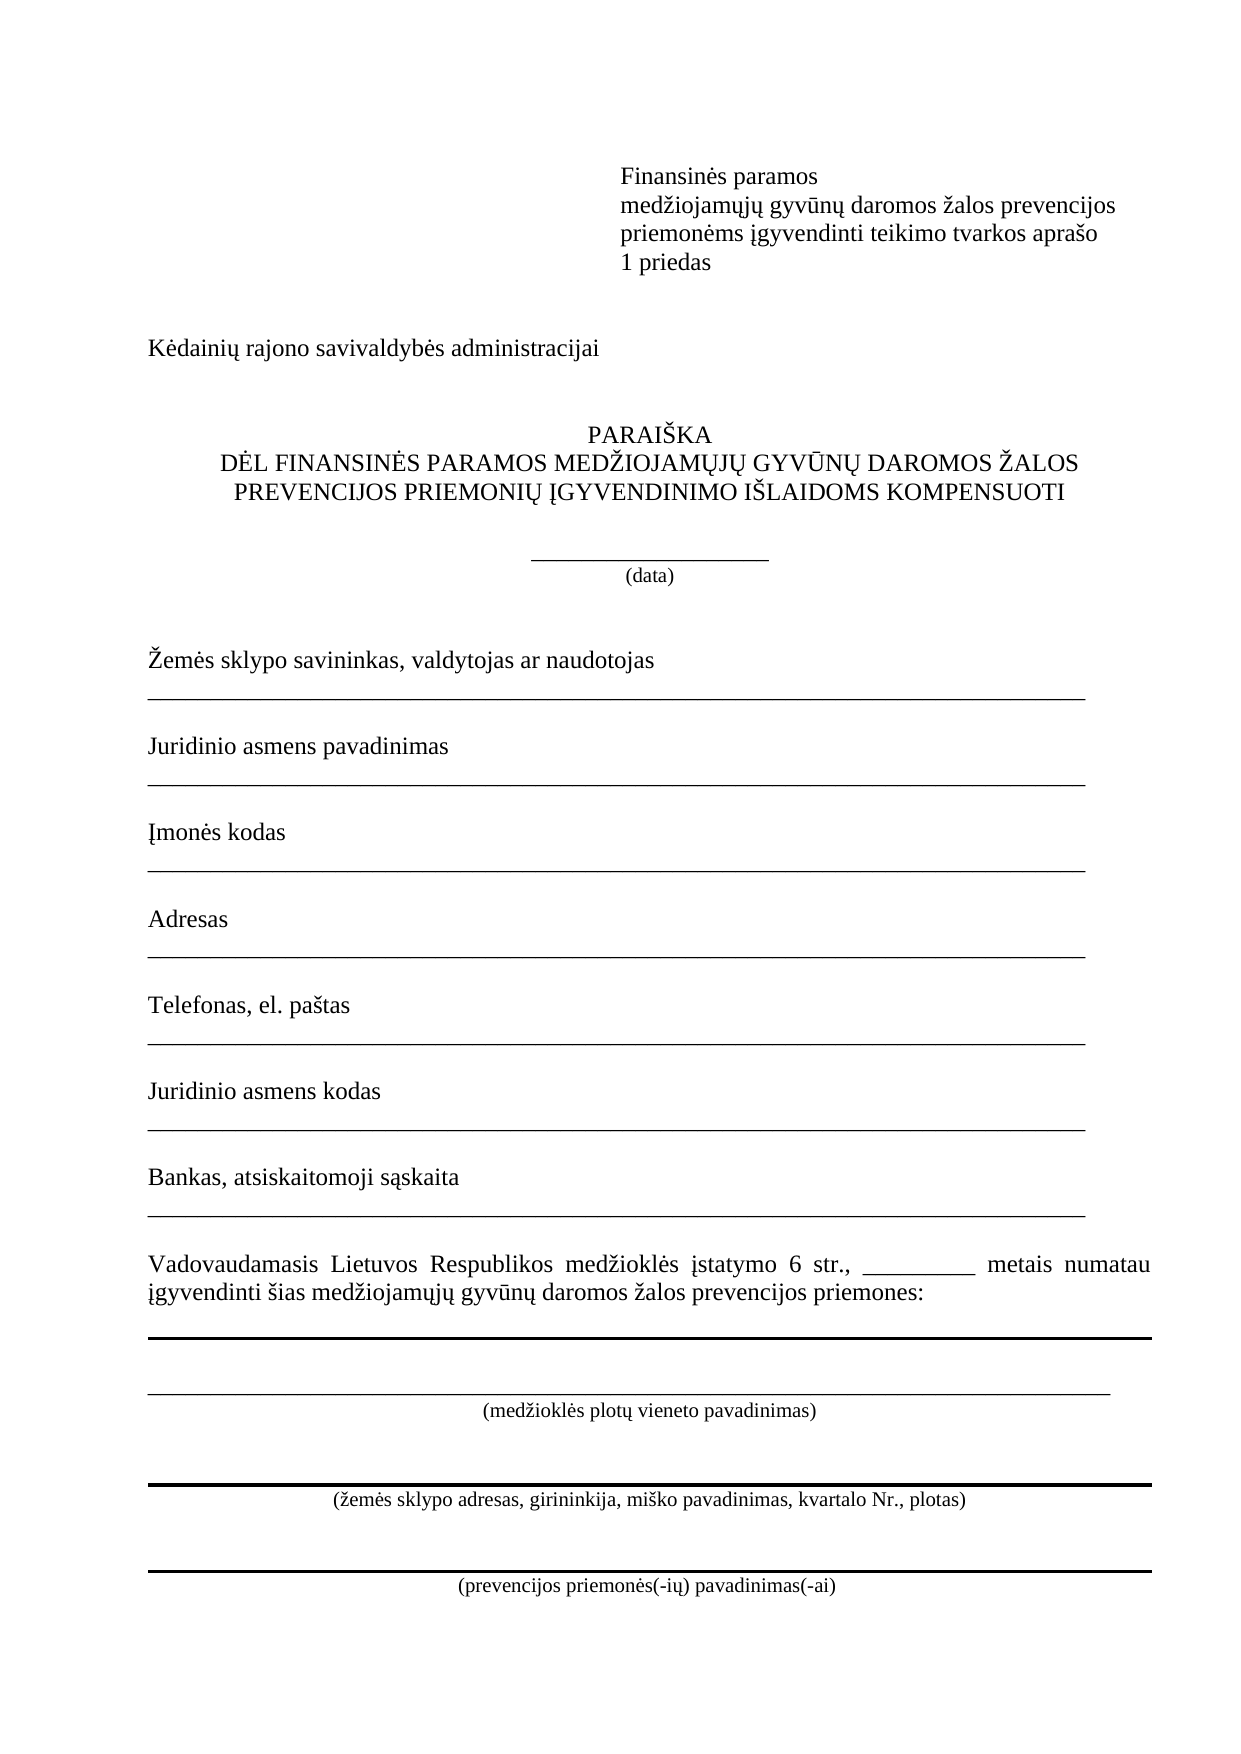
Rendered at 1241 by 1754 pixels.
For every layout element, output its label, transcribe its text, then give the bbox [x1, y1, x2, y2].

text Juridinio asmens kodas ___________________________________________________________________________ [148, 1076, 1152, 1134]
text priemonėms įgyvendinti teikimo tvarkos aprašo [148, 218, 1152, 247]
text PARAIŠKA [148, 420, 1152, 448]
text (žemės sklypo adresas, girininkija, miško pavadinimas, kvartalo Nr., plotas) [148, 1487, 1152, 1511]
text Juridinio asmens pavadinimas [148, 731, 1152, 760]
text Bankas, atsiskaitomoji sąskaita ___________________________________________________________________________ [148, 1162, 1152, 1220]
text Adresas ___________________________________________________________________________ [148, 904, 1152, 961]
text 1 priedas [148, 247, 1152, 276]
text Vadovaudamasis Lietuvos Respublikos medžioklės įstatymo 6 str., _________ metais numatau įgyvendinti šias medžiojamųjų gyvūnų daromos žalos prevencijos priemones: [148, 1249, 1152, 1306]
text Telefonas, el. paštas ___________________________________________________________________________ [148, 990, 1152, 1047]
text Įmonės kodas [148, 817, 1152, 846]
text Kėdainių rajono savivaldybės administracijai [148, 333, 1152, 362]
text Žemės sklypo savininkas, valdytojas ar naudotojas ___________________________________________________________________________ [148, 645, 1152, 702]
text ___________________________________________________________________________ [148, 760, 1152, 789]
text ___________________________________________________________________________ [148, 846, 1152, 875]
text (medžioklės plotų vieneto pavadinimas) [148, 1398, 1152, 1422]
text _____________________________________________________________________________ [148, 1369, 1152, 1398]
text ___________________ [148, 535, 1152, 563]
text (prevencijos priemonės(-ių) pavadinimas(-ai) [148, 1573, 1152, 1597]
text medžiojamųjų gyvūnų daromos žalos prevencijos [148, 190, 1152, 218]
text Finansinės paramos [148, 161, 1152, 190]
text (data) [148, 563, 1152, 587]
text DĖL FINANSINĖS PARAMOS MEDŽIOJAMŲJŲ GYVŪNŲ DAROMOS ŽALOS PREVENCIJOS PRIEMONIŲ ĮGYVENDINIMO IŠLAIDOMS KOMPENSUOTI [148, 448, 1152, 506]
